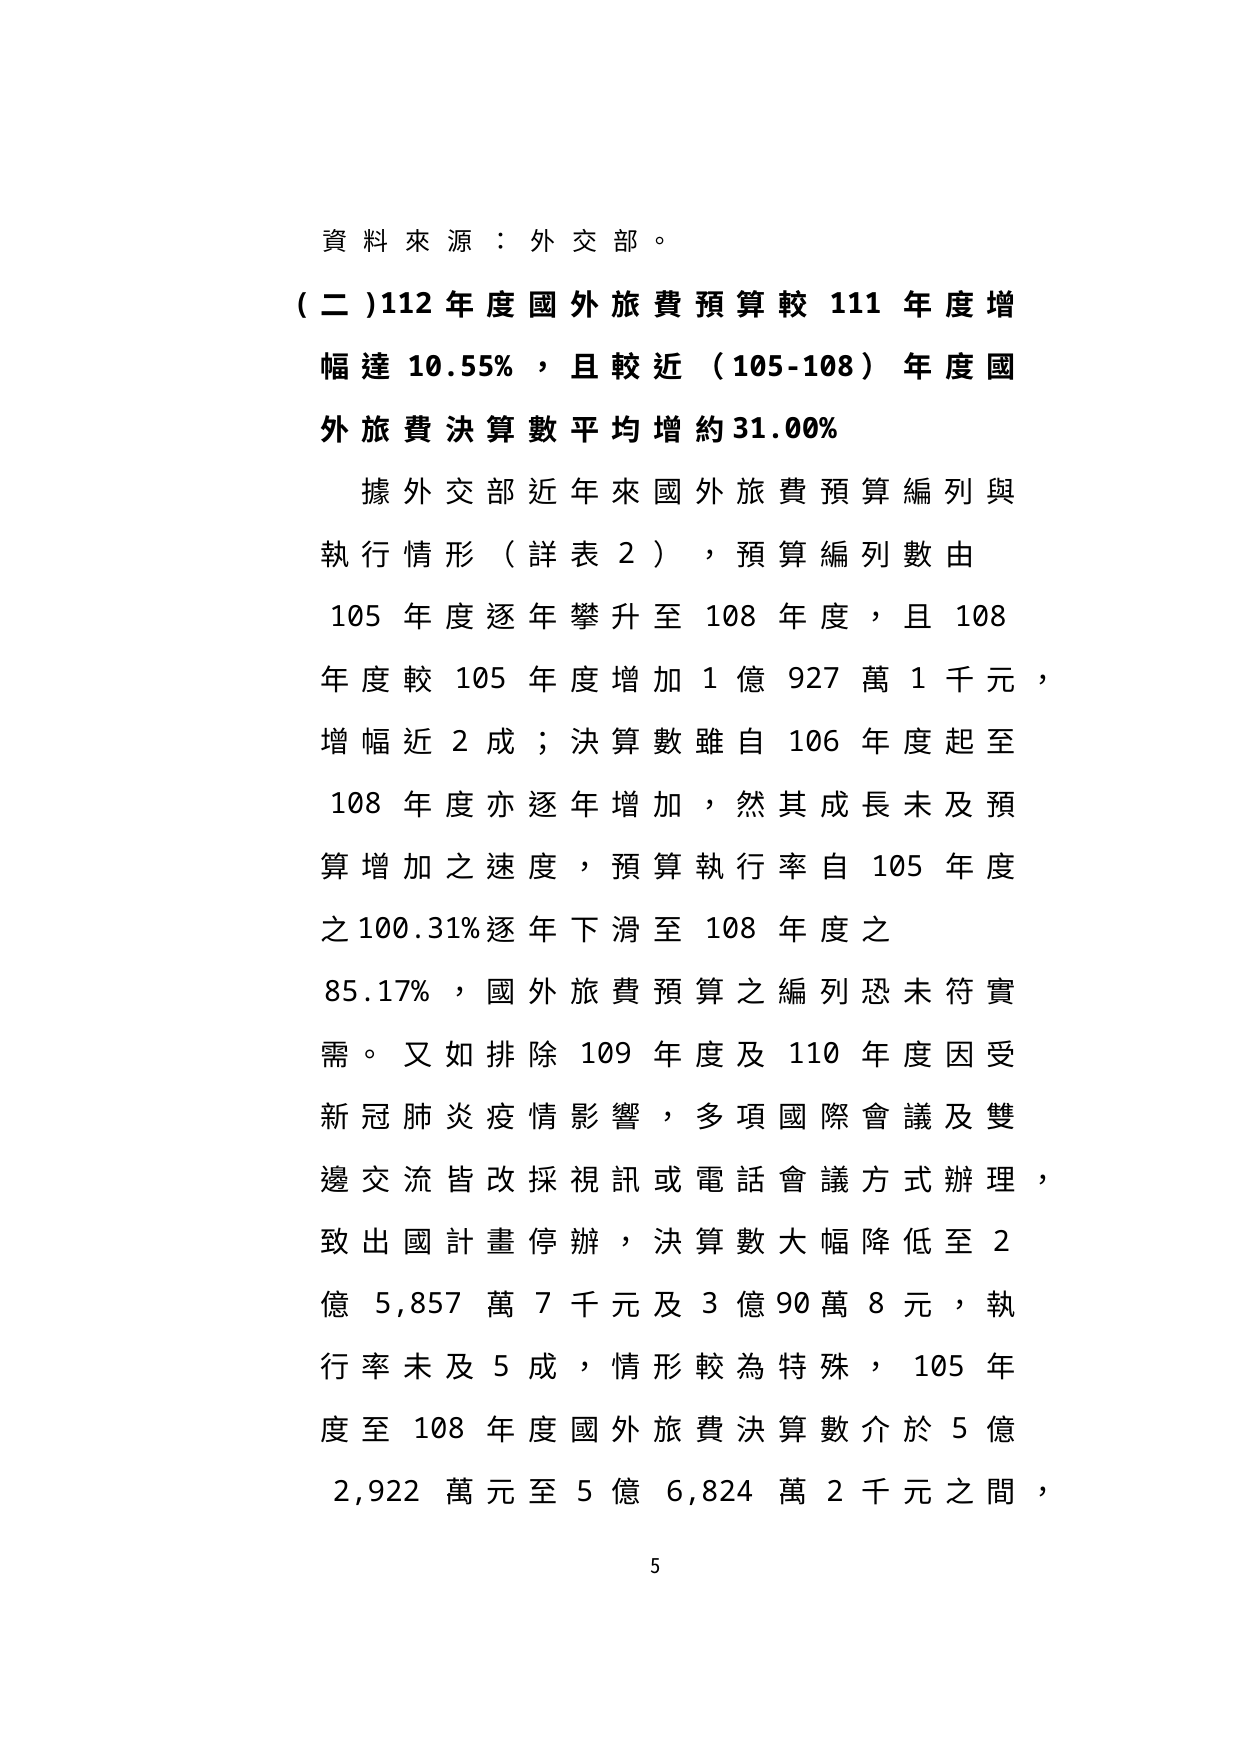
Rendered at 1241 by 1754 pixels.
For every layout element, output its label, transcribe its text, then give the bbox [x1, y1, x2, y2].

text 據外交部近年來國外旅費預算編列與執行情形（詳表2），預算編列數由105年度逐年攀升至108年度，且108年度較105年度增加1億927萬1千元，增幅近2成；決算數雖自106年度起至108年度亦逐年增加，然其成長未及預算增加之速度，預算執行率自105年度之100.31%逐年下滑至108年度之85.17%，國外旅費預算之編列恐未符實需。又如排除109年度及110年度因受新冠肺炎疫情影響，多項國際會議及雙邊交流皆改採視訊或電話會議方式辦理，致出國計畫停辦，決算數大幅降低至2億5,857萬7千元及3億90萬8元，執行率未及5成，情形較為特殊，105年度至108年度國外旅費決算數介於5億2,922萬元至5億6,824萬2千元之間，平均約5億5,266萬3千元，外交部國外旅費之執行能量自105年度以來皆未逾5億6,900萬元，然其預算數自107年度起皆逾6億元，112年度更編列7億2,397萬1千元，較111 年度增加6,904萬7千元，增幅10.54%，為105年度以來最高，與105年度至108年度平均數相較，增逾1.7億元，增幅達31.00%，亦較決算數最高之108年度增加1億5,572萬9千元，依往年執行能量，似有檢討調整空間。 [277, 448, 1022, 1511]
text 資料來源：外交部。 [277, 198, 1022, 261]
text (二)112年度國外旅費預算較111年度增幅達10.55%，且較近（105-108）年度國外旅費決算數平均增約31.00% [248, 261, 1022, 448]
